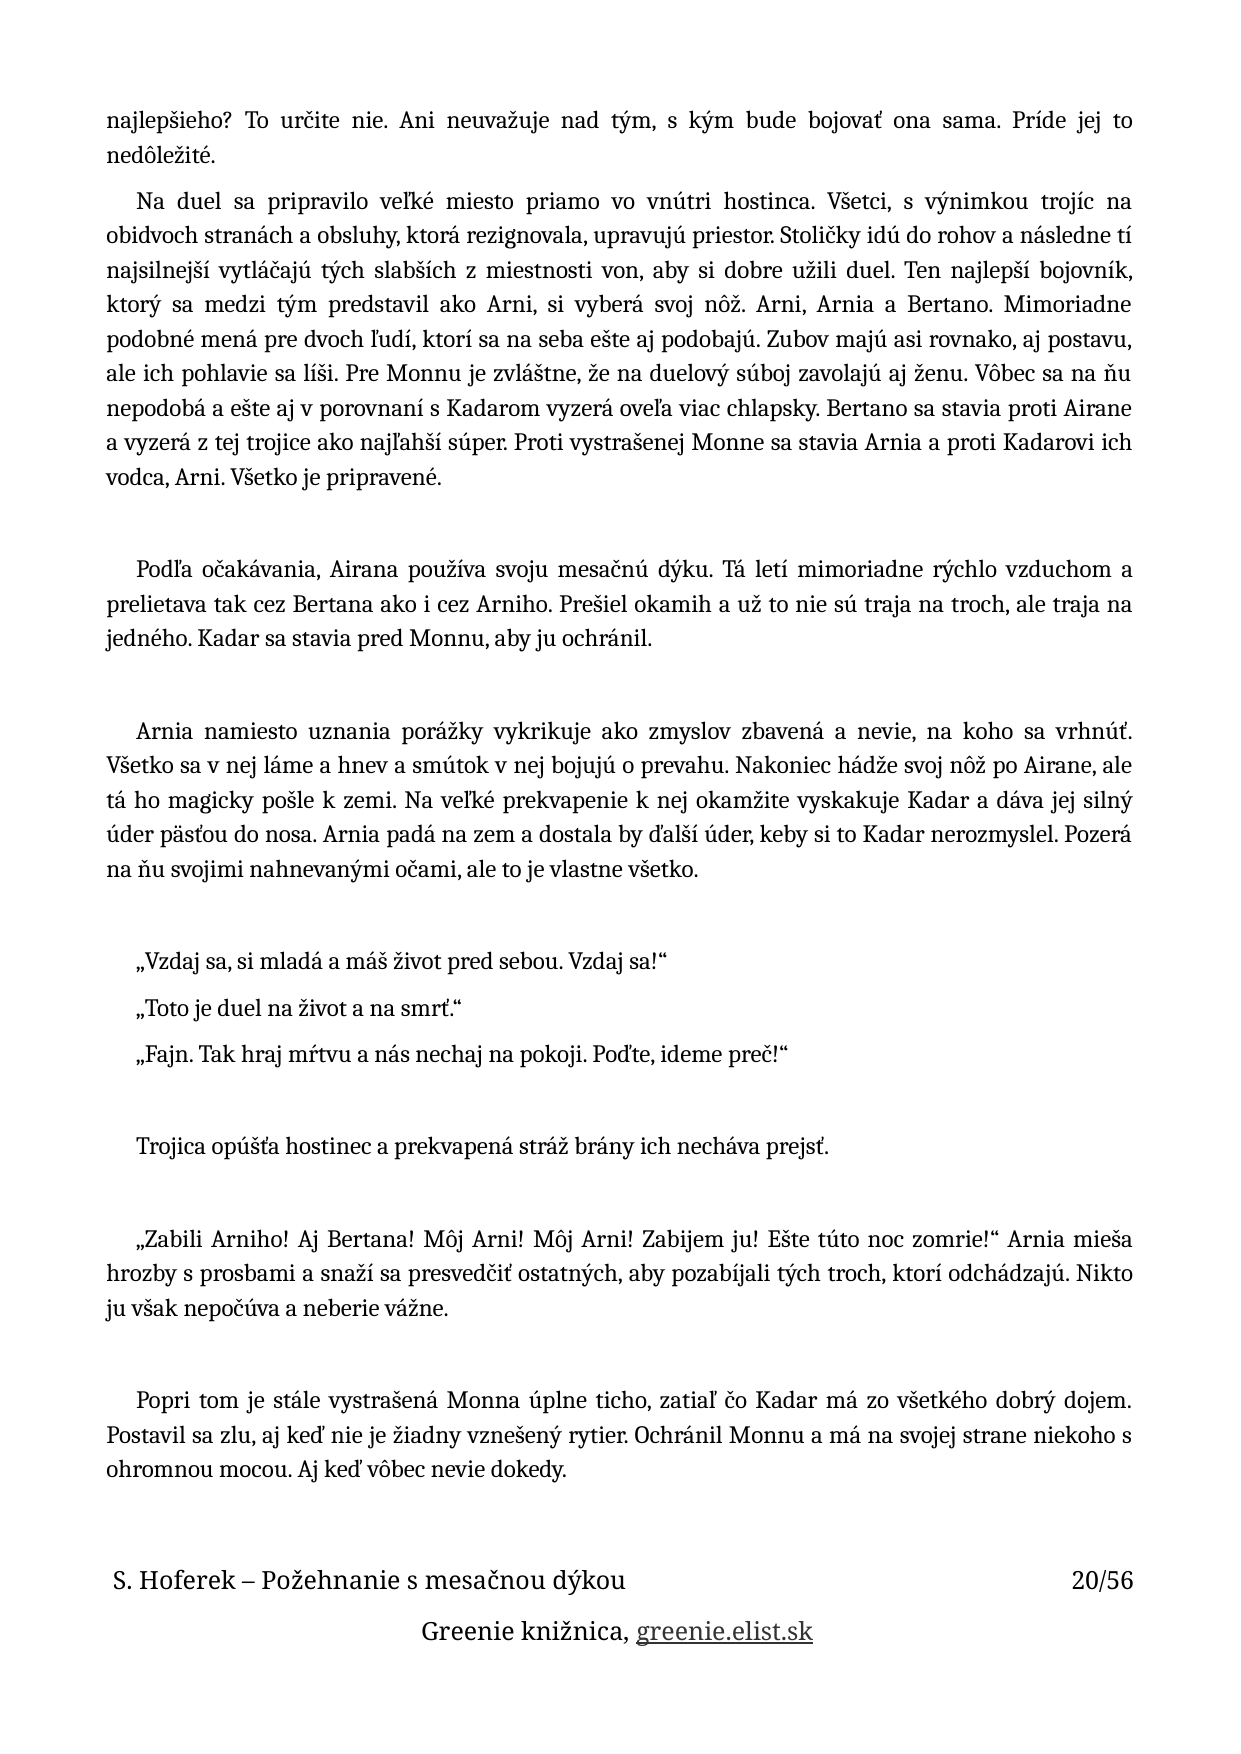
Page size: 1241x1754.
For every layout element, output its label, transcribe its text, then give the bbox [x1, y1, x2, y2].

text Arnia namiesto uznania porážky vykrikuje ako zmyslov zbavená a nevie, na koho sa vrhnúť. Všetko sa v nej láme a hnev a smútok v nej bojujú o prevahu. Nakoniec hádže svoj nôž po Airane, ale tá ho magicky pošle k zemi. Na veľké prekvapenie k nej okamžite vyskakuje Kadar a dáva jej silný úder päsťou do nosa. Arnia padá na zem a dostala by ďalší úder, keby si to Kadar nerozmyslel. Pozerá na ňu svojimi nahnevanými očami, ale to je vlastne všetko. [106, 717, 1134, 883]
text „Vzdaj sa, si mladá a máš život pred sebou. Vzdaj sa!“ [106, 947, 1134, 976]
text najlepšieho? To určite nie. Ani neuvažuje nad tým, s kým bude bojovať ona sama. Príde jej to nedôležité. [106, 106, 1134, 169]
text Na duel sa pripravilo veľké miesto priamo vo vnútri hostinca. Všetci, s výnimkou trojíc na obidvoch stranách a obsluhy, ktorá rezignovala, upravujú priestor. Stoličky idú do rohov a následne tí najsilnejší vytláčajú tých slabších z miestnosti von, aby si dobre užili duel. Ten najlepší bojovník, ktorý sa medzi tým predstavil ako Arni, si vyberá svoj nôž. Arni, Arnia a Bertano. Mimoriadne podobné mená pre dvoch ľudí, ktorí sa na seba ešte aj podobajú. Zubov majú asi rovnako, aj postavu, ale ich pohlavie sa líši. Pre Monnu je zvláštne, že na duelový súboj zavolajú aj ženu. Vôbec sa na ňu nepodobá a ešte aj v porovnaní s Kadarom vyzerá oveľa viac chlapsky. Bertano sa stavia proti Airane a vyzerá z tej trojice ako najľahší súper. Proti vystrašenej Monne sa stavia Arnia a proti Kadarovi ich vodca, Arni. Všetko je pripravené. [106, 187, 1134, 492]
text „Zabili Arniho! Aj Bertana! Môj Arni! Môj Arni! Zabijem ju! Ešte túto noc zomrie!“ Arnia mieša hrozby s prosbami a snaží sa presvedčiť ostatných, aby pozabíjali tých troch, ktorí odchádzajú. Nikto ju však nepočúva a neberie vážne. [106, 1225, 1134, 1322]
text „Fajn. Tak hraj mŕtvu a nás nechaj na pokoji. Poďte, ideme preč!“ [106, 1040, 1134, 1068]
text „Toto je duel na život a na smrť.“ [106, 993, 1134, 1022]
text Popri tom je stále vystrašená Monna úplne ticho, zatiaľ čo Kadar má zo všetkého dobrý dojem. Postavil sa zlu, aj keď nie je žiadny vznešený rytier. Ochránil Monnu a má na svojej strane niekoho s ohromnou mocou. Aj keď vôbec nevie dokedy. [106, 1386, 1134, 1484]
text Podľa očakávania, Airana používa svoju mesačnú dýku. Tá letí mimoriadne rýchlo vzduchom a prelietava tak cez Bertana ako i cez Arniho. Prešiel okamih a už to nie sú traja na troch, ale traja na jedného. Kadar sa stavia pred Monnu, aby ju ochránil. [106, 555, 1134, 653]
text Trojica opúšťa hostinec a prekvapená stráž brány ich necháva prejsť. [106, 1132, 1134, 1161]
